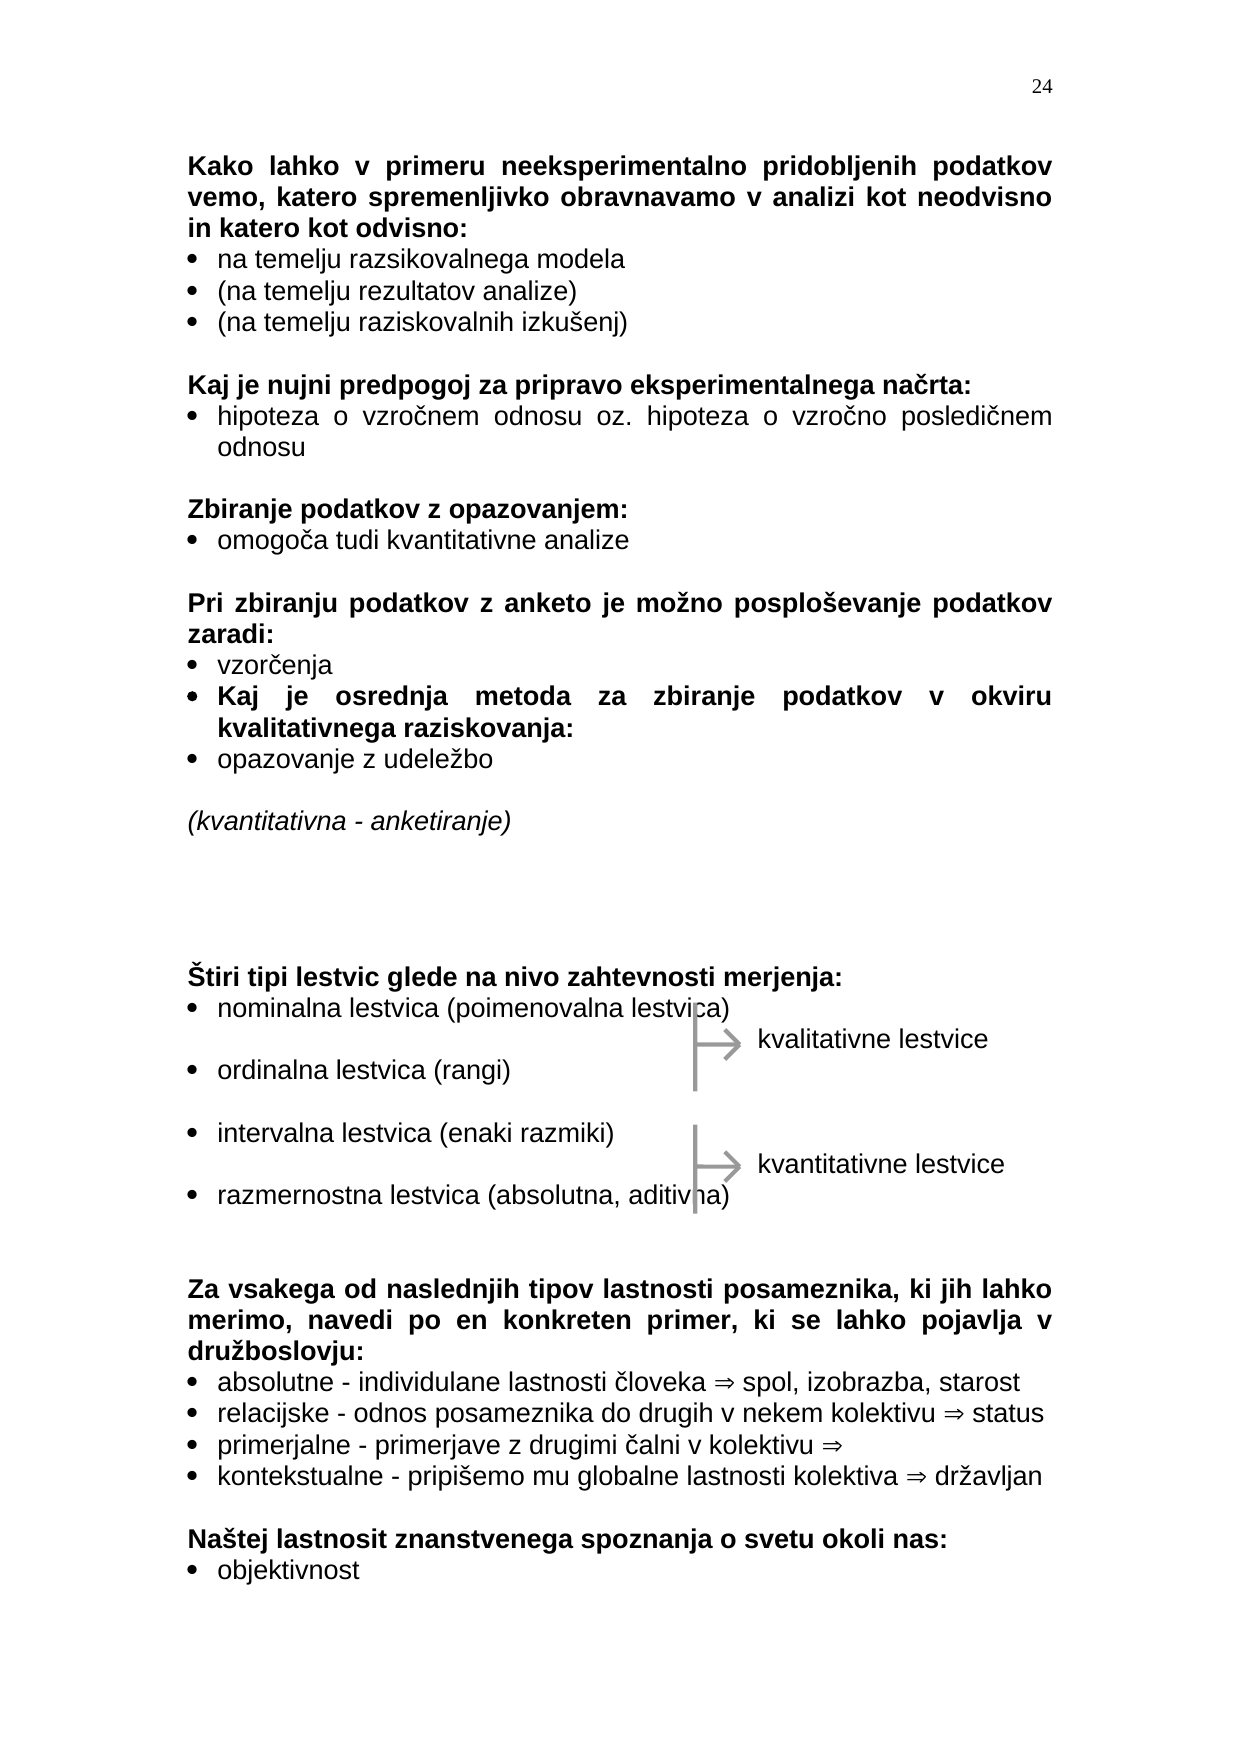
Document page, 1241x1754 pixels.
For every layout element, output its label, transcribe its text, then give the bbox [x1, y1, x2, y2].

list vzorčenja [187, 649, 1053, 680]
list absolutne - individulane lastnosti človeka  spol, izobrazba, starost [187, 1366, 1053, 1397]
list na temelju razsikovalnega modela [187, 243, 1053, 274]
text Štiri tipi lestvic glede na nivo zahtevnosti merjenja: [187, 960, 1053, 991]
list nominalna lestvica (poimenovalna lestvica) [187, 991, 1053, 1023]
list razmernostna lestvica (absolutna, aditivna) [698, 1179, 1053, 1210]
list [698, 1054, 1053, 1085]
list relacijske - odnos posameznika do drugih v nekem kolektivu  status [187, 1397, 1053, 1428]
list Kaj je osrednja metoda za zbiranje podatkov v okviru kvalitativnega raziskovanja: [187, 680, 1053, 743]
list hipoteza o vzročnem odnosu oz. hipoteza o vzročno posledičnem odnosu [187, 399, 1053, 462]
list ordinalna lestvica (rangi) [187, 1054, 693, 1085]
list kontekstualne - pripišemo mu globalne lastnosti kolektiva  državljan [187, 1460, 1053, 1491]
list omogoča tudi kvantitativne analize [187, 524, 1053, 556]
list opazovanje z udeležbo [187, 743, 1053, 774]
list (na temelju raziskovalnih izkušenj) [187, 306, 1053, 337]
text (kvantitativna - anketiranje) [187, 805, 1053, 836]
text Za vsakega od naslednjih tipov lastnosti posameznika, ki jih lahko merimo, navedi po en konkreten primer, ki se lahko pojavlja v družboslovju: [187, 1272, 1053, 1366]
list razmernostna lestvica (absolutna, aditivna) [187, 1179, 693, 1210]
text Kako lahko v primeru neeksperimentalno pridobljenih podatkov vemo, katero spremenljivko obravnavamo v analizi kot neodvisno in katero kot odvisno: [187, 150, 1053, 243]
text Kaj je nujni predpogoj za pripravo eksperimentalnega načrta: [187, 368, 1053, 399]
text [637, 1148, 693, 1179]
text Zbiranje podatkov z opazovanjem: [187, 493, 1053, 524]
text Naštej lastnosit znanstvenega spoznanja o svetu okoli nas: [187, 1522, 1053, 1553]
list intervalna lestvica (enaki razmiki) [187, 1116, 1053, 1148]
list primerjalne - primerjave z drugimi čalni v kolektivu  [187, 1428, 1053, 1460]
text kvalitativne lestvice [698, 1023, 1053, 1054]
list (na temelju rezultatov analize) [187, 274, 1053, 306]
text [187, 1023, 693, 1054]
list objektivnost [187, 1553, 1053, 1585]
text Pri zbiranju podatkov z anketo je možno posploševanje podatkov zaradi: [187, 587, 1053, 649]
text kvantitativne lestvice [698, 1148, 1053, 1179]
